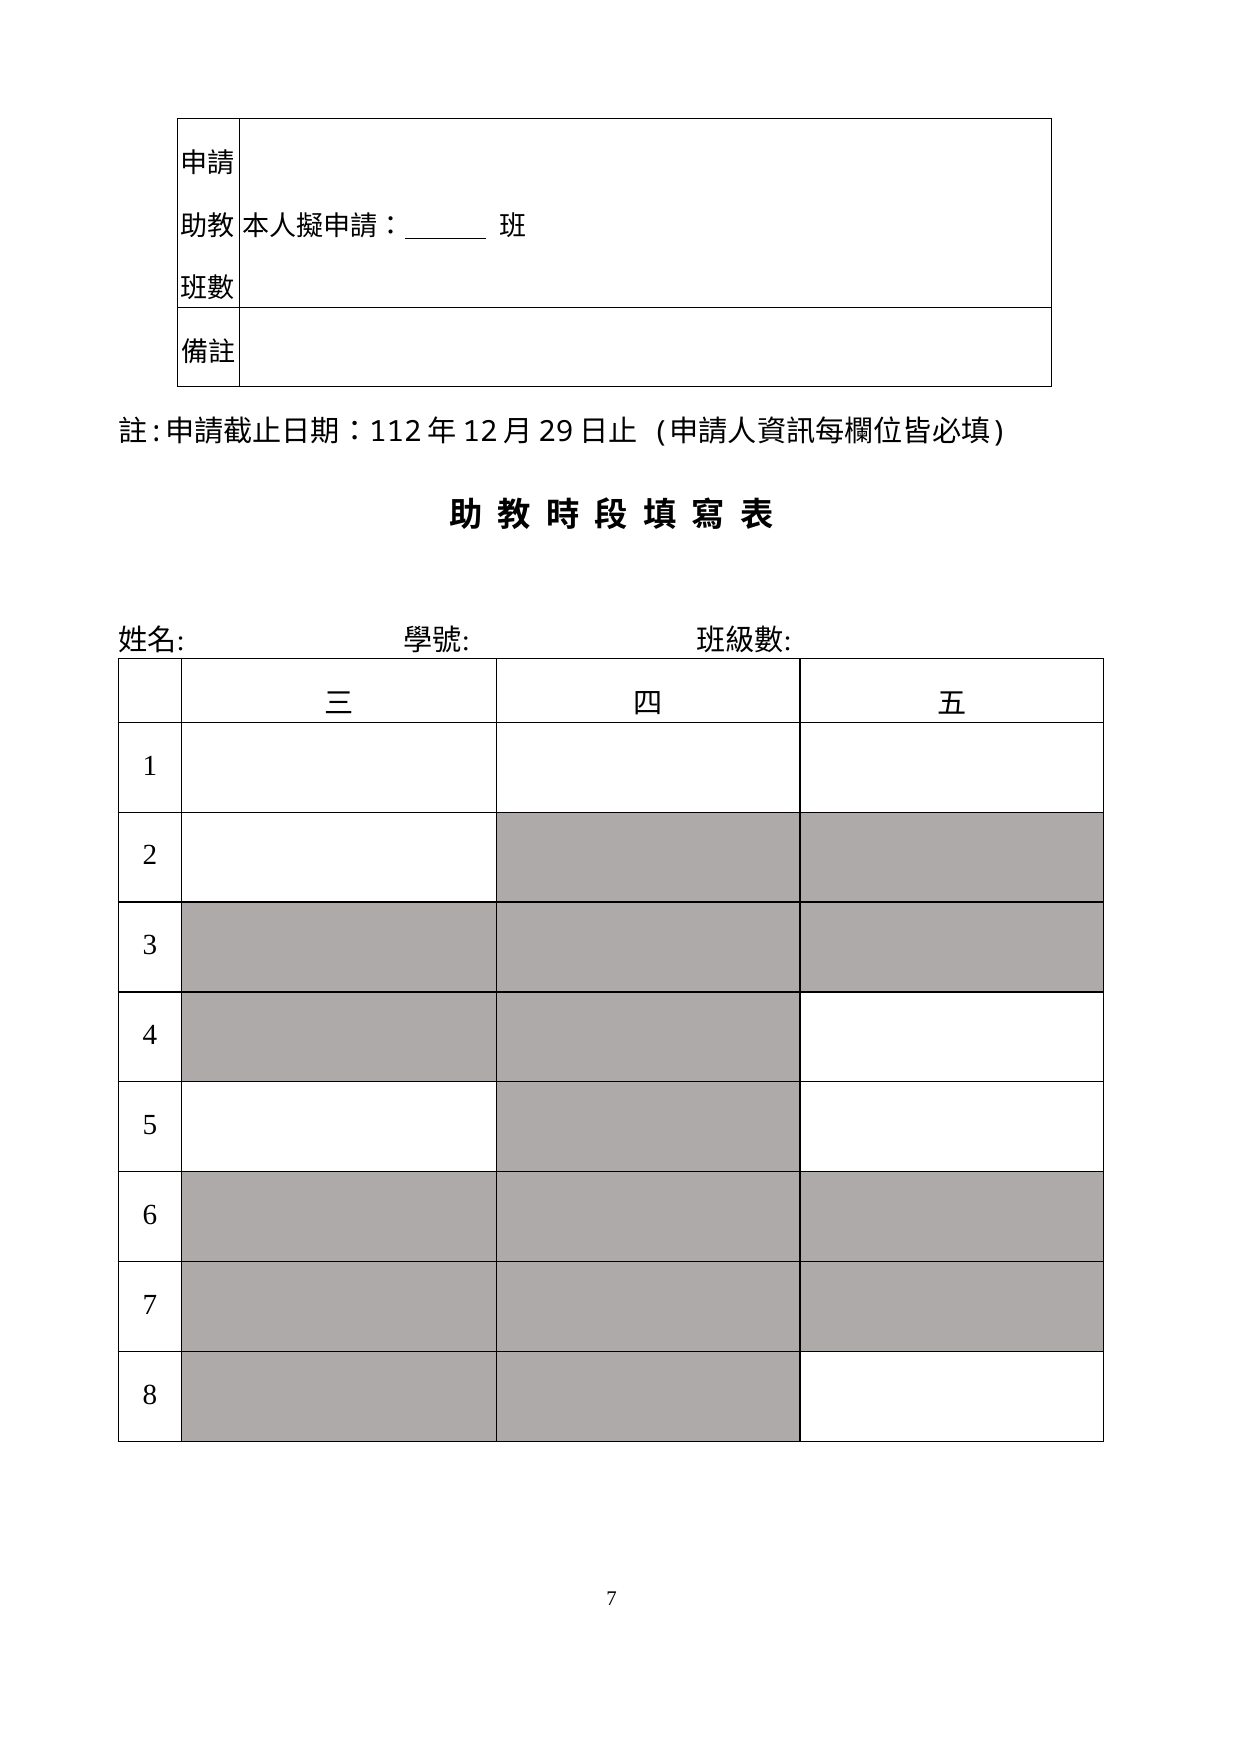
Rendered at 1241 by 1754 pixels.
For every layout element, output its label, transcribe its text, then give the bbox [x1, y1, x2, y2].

text 姓名: 學號: 班級數: [118, 596, 1104, 658]
table_cell 3 [119, 903, 181, 991]
table_cell 7 [119, 1262, 181, 1351]
table_cell [801, 1262, 1103, 1351]
table_cell [801, 1352, 1103, 1441]
text 註:申請截止日期：112年12月29日止 (申請人資訊每欄位皆必填) [118, 387, 1104, 449]
table_cell [801, 1082, 1103, 1171]
table_cell 8 [119, 1352, 181, 1441]
table_cell [182, 993, 496, 1081]
table_header 四 [497, 659, 799, 722]
table_cell 備註 [178, 308, 239, 386]
table_cell 本人擬申請： 班 [240, 119, 1051, 307]
table_cell [801, 993, 1103, 1081]
table_cell [182, 903, 496, 991]
table_cell [801, 903, 1103, 991]
table_cell [182, 1172, 496, 1261]
table_cell [801, 1172, 1103, 1261]
table_cell 2 [119, 813, 181, 901]
table_cell [240, 308, 1051, 386]
table_cell [497, 723, 799, 812]
table_cell [182, 723, 496, 812]
table_cell 1 [119, 723, 181, 812]
table_header 三 [182, 659, 496, 722]
table_header 五 [801, 659, 1103, 722]
table_cell [497, 813, 799, 901]
table_cell [182, 1082, 496, 1171]
table_cell 5 [119, 1082, 181, 1171]
table_header [119, 659, 181, 722]
table_cell [497, 1082, 799, 1171]
table_cell [497, 993, 799, 1081]
table_cell [497, 1352, 799, 1441]
table_cell 6 [119, 1172, 181, 1261]
text 助 教 時 段 填 寫 表 [118, 471, 1104, 533]
table_cell [497, 1172, 799, 1261]
table_cell 申請 助教 班數 [178, 119, 239, 307]
table_cell [182, 813, 496, 901]
table_cell [497, 903, 799, 991]
table_cell [497, 1262, 799, 1351]
table_cell [182, 1262, 496, 1351]
table_cell [801, 813, 1103, 901]
table_cell 4 [119, 993, 181, 1081]
table_cell [182, 1352, 496, 1441]
table_cell [801, 723, 1103, 812]
